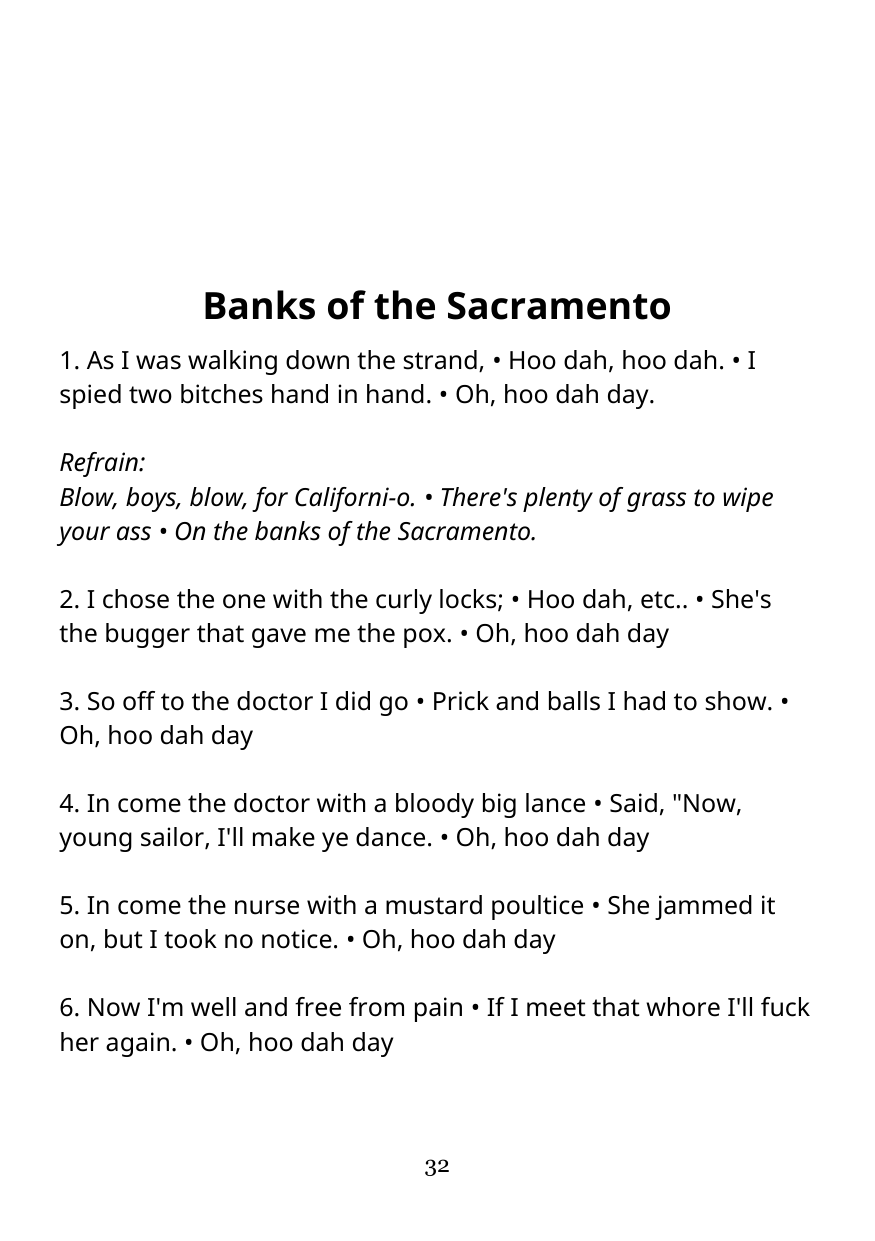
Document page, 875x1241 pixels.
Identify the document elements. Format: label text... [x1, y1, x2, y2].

text 2. I chose the one with the curly locks; • Hoo dah, etc.. • She's the bugger that gave me the pox. • Oh, hoo dah day 3. So off to the doctor I did go • Prick and balls I had to show. • Oh, hoo dah day 4. In come the doctor with a bloody big lance • Said, "Now, young sailor, I'll make ye dance. • Oh, hoo dah day 5. In come the nurse with a mustard poultice • She jammed it on, but I took no notice. • Oh, hoo dah day 6. Now I'm well and free from pain • If I meet that whore I'll fuck her again. • Oh, hoo dah day [59, 581, 815, 1058]
text 1. As I was walking down the strand, • Hoo dah, hoo dah. • I spied two bitches hand in hand. • Oh, hoo dah day. [59, 343, 815, 411]
subtitle Banks of the Sacramento [59, 279, 815, 330]
text Refrain: [59, 445, 815, 479]
text Blow, boys, blow, for Californi-o. • There's plenty of grass to wipe your ass • On the banks of the Sacramento. [59, 479, 815, 547]
